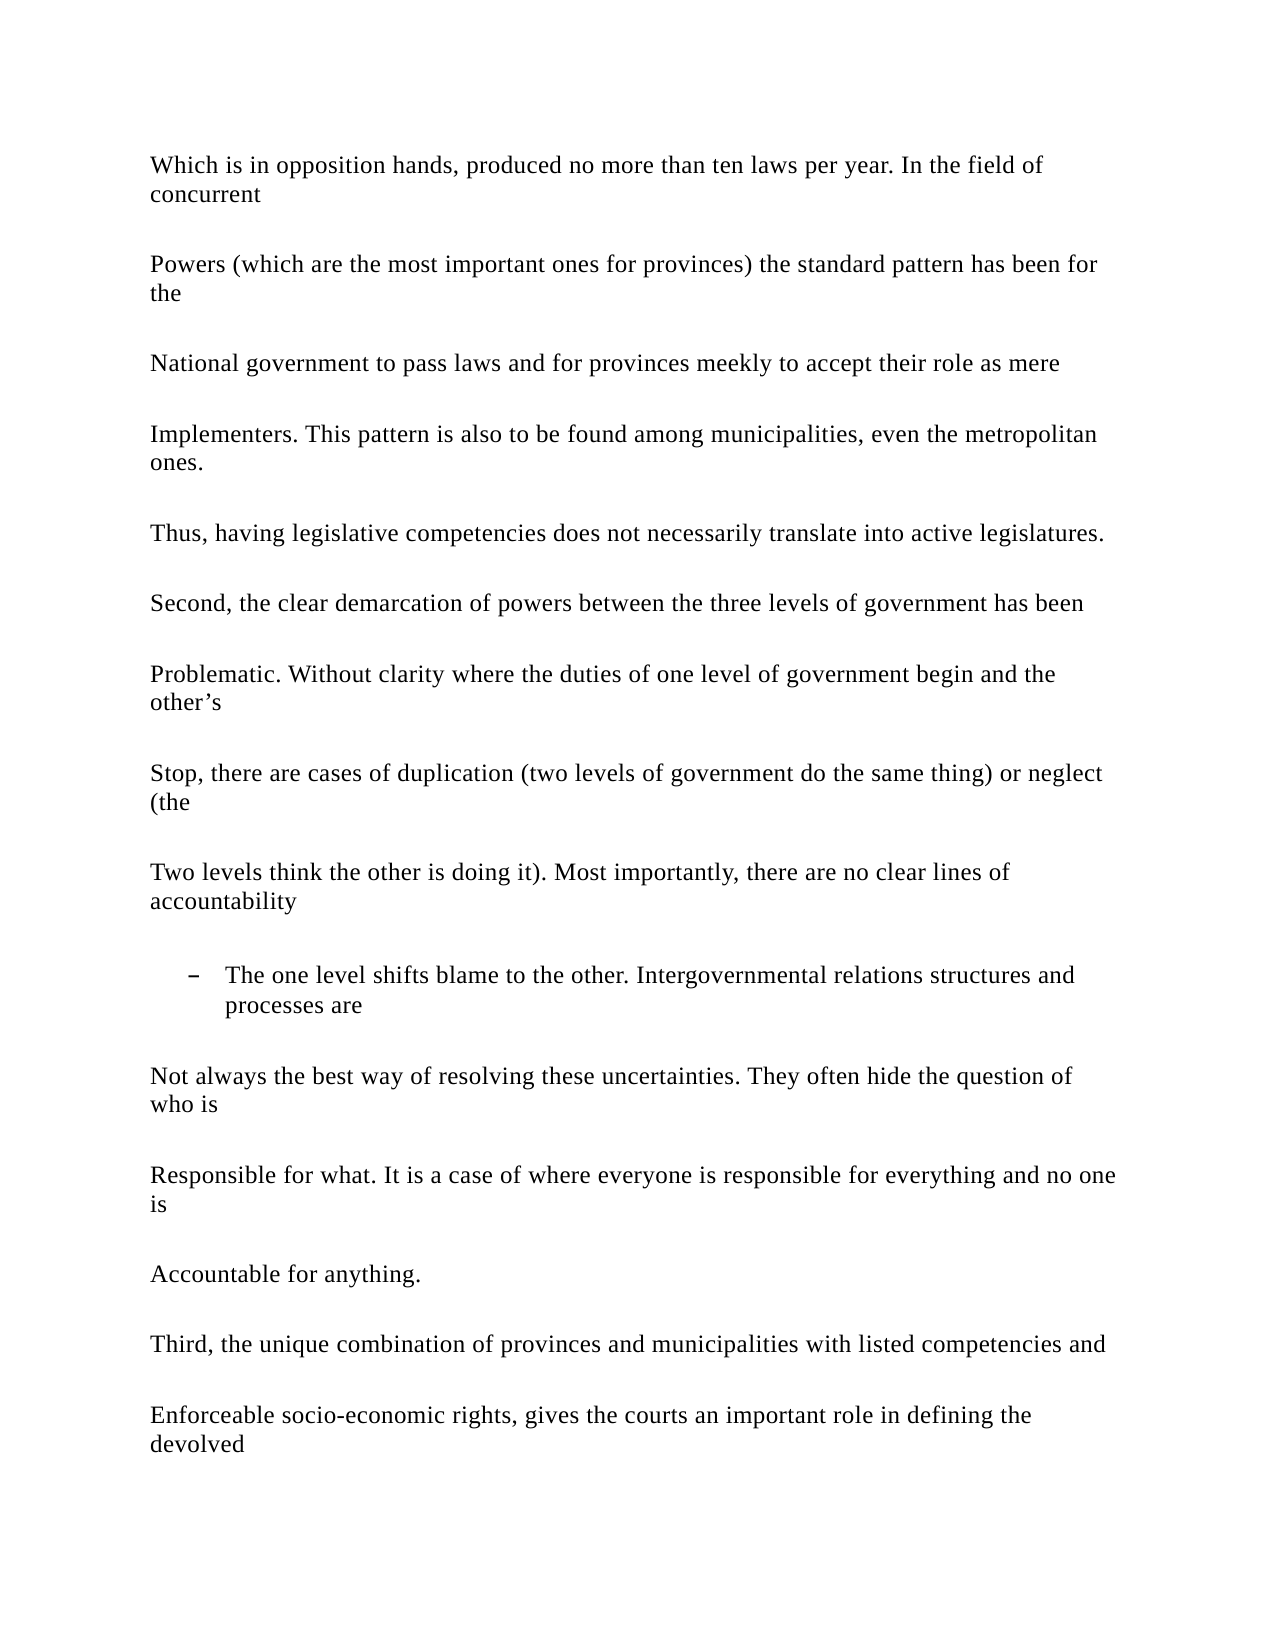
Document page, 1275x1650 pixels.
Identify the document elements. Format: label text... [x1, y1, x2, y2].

text Responsible for what. It is a case of where everyone is responsible for everything and no one is [150, 1160, 1125, 1217]
text Powers (which are the most important ones for provinces) the standard pattern has been for the [150, 249, 1125, 307]
text Second, the clear demarcation of powers between the three levels of government has been [150, 588, 1125, 617]
text Accountable for anything. [150, 1259, 1125, 1288]
text Implementers. This pattern is also to be found among municipalities, even the metropolitan ones. [150, 419, 1125, 476]
text Stop, there are cases of duplication (two levels of government do the same thing) or neglect (the [150, 758, 1125, 815]
text Enforceable socio-economic rights, gives the courts an important role in defining the devolved [150, 1400, 1125, 1457]
text National government to pass laws and for provinces meekly to accept their role as mere [150, 348, 1125, 377]
text Thus, having legislative competencies does not necessarily translate into active legislatures. [150, 518, 1125, 547]
text Problematic. Without clarity where the duties of one level of government begin and the other’s [150, 659, 1125, 716]
text Not always the best way of resolving these uncertainties. They often hide the question of who is [150, 1061, 1125, 1118]
text Third, the unique combination of provinces and municipalities with listed competencies and [150, 1329, 1125, 1358]
list The one level shifts blame to the other. Intergovernmental relations structures and processes are [187, 956, 1125, 1019]
text Which is in opposition hands, produced no more than ten laws per year. In the field of concurrent [150, 150, 1125, 207]
text Two levels think the other is doing it). Most importantly, there are no clear lines of accountability [150, 857, 1125, 914]
